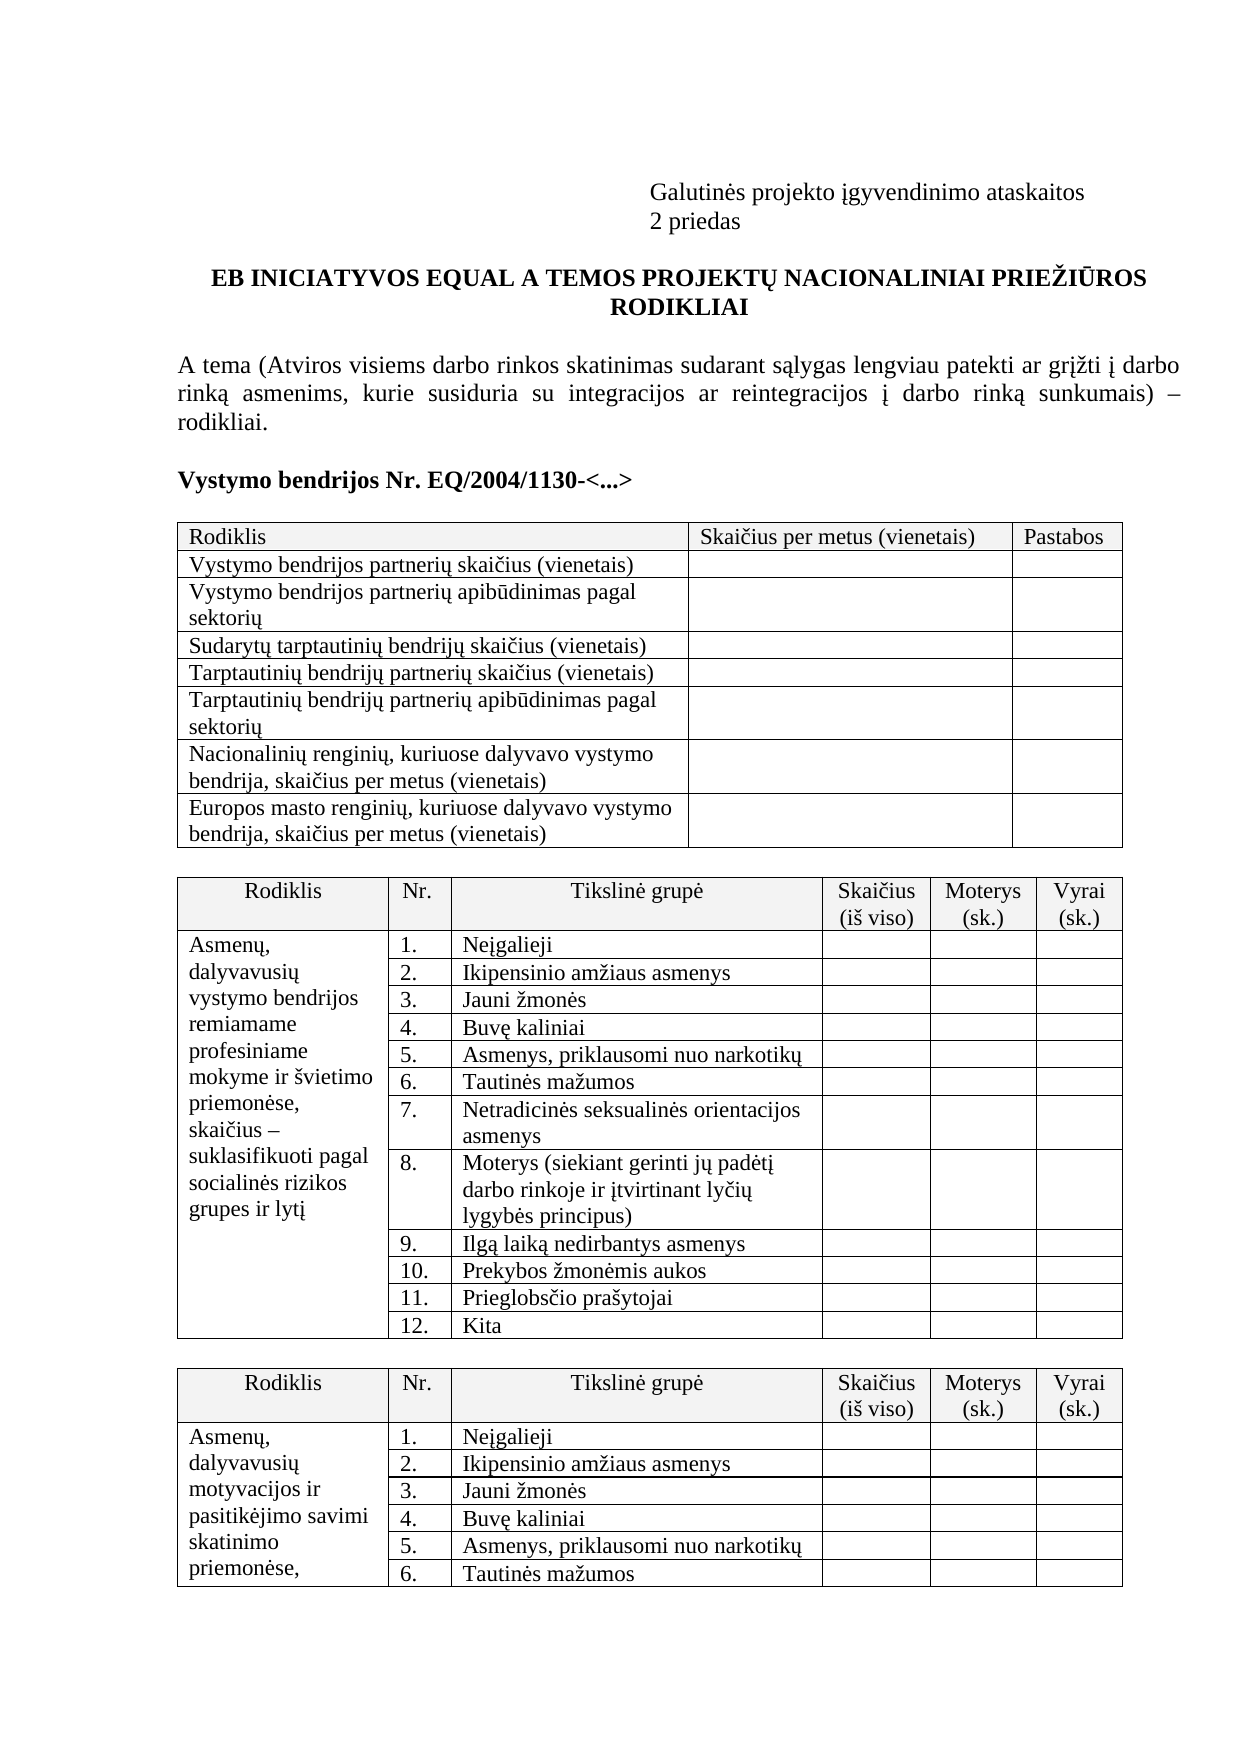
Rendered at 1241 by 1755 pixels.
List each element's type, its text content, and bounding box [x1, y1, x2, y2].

table_cell Asmenys, priklausomi nuo narkotikų [452, 1532, 822, 1559]
table_header Pastabos [1013, 523, 1122, 549]
table_cell [689, 794, 1012, 847]
table_cell Buvę kaliniai [452, 1505, 822, 1531]
table_cell [1013, 659, 1122, 686]
table_header Rodiklis [178, 523, 688, 549]
table_cell [689, 551, 1012, 577]
table_cell [931, 1068, 1036, 1095]
table_cell [931, 1423, 1036, 1449]
table_header Vyrai (sk.) [1037, 878, 1122, 930]
table_cell [823, 1257, 930, 1283]
table_cell [1037, 1505, 1122, 1531]
table_header Nr. [389, 1369, 451, 1422]
table_cell [689, 578, 1012, 631]
table_cell [823, 1505, 930, 1531]
table_cell Jauni žmonės [452, 986, 822, 1012]
table_cell 6. [389, 1560, 451, 1586]
table_cell [1013, 578, 1122, 631]
table_cell 3. [389, 1478, 451, 1504]
table_cell 6. [389, 1068, 451, 1095]
table_cell [1013, 551, 1122, 577]
table_cell [931, 1150, 1036, 1228]
table_cell [823, 1312, 930, 1338]
table_cell [1037, 1423, 1122, 1449]
table_header Skaičius (iš viso) [823, 1369, 930, 1422]
table_cell [1037, 1230, 1122, 1256]
table_cell Asmenys, priklausomi nuo narkotikų [452, 1041, 822, 1067]
table_cell 5. [389, 1041, 451, 1067]
table_cell Netradicinės seksualinės orientacijos asmenys [452, 1096, 822, 1148]
table_header Rodiklis [178, 1369, 388, 1422]
table_cell [931, 1284, 1036, 1311]
table_cell Vystymo bendrijos partnerių skaičius (vienetais) [178, 551, 688, 577]
table_cell [931, 1014, 1036, 1040]
table_cell [823, 1284, 930, 1311]
table_cell [689, 659, 1012, 686]
table_cell [1037, 1041, 1122, 1067]
table_header Moterys (sk.) [931, 878, 1036, 930]
table_cell [823, 1014, 930, 1040]
table_cell 4. [389, 1505, 451, 1531]
table_cell [1037, 1014, 1122, 1040]
table_cell [823, 986, 930, 1012]
table_cell [823, 1068, 930, 1095]
text 2 priedas [649, 206, 1181, 235]
table_cell [1037, 1096, 1122, 1148]
table_cell [931, 1230, 1036, 1256]
table_cell 3. [389, 986, 451, 1012]
table_header Tikslinė grupė [452, 878, 822, 930]
table_cell 5. [389, 1532, 451, 1559]
table_cell [1037, 931, 1122, 958]
table_cell Jauni žmonės [452, 1478, 822, 1504]
table_cell 9. [389, 1230, 451, 1256]
table_cell [823, 959, 930, 985]
table_cell 2. [389, 959, 451, 985]
table_cell [931, 1257, 1036, 1283]
table_header Moterys (sk.) [931, 1369, 1036, 1422]
table_cell Tarptautinių bendrijų partnerių apibūdinimas pagal sektorių [178, 687, 688, 739]
table_cell [931, 1560, 1036, 1586]
table_cell [1037, 1068, 1122, 1095]
table_cell [823, 1478, 930, 1504]
table_cell [689, 740, 1012, 793]
table_cell 4. [389, 1014, 451, 1040]
table_cell [1037, 1478, 1122, 1504]
table_cell Sudarytų tarptautinių bendrijų skaičius (vienetais) [178, 632, 688, 658]
table_cell [689, 687, 1012, 739]
table_cell Neįgalieji [452, 931, 822, 958]
table_cell [1037, 1532, 1122, 1559]
table_cell [1037, 1284, 1122, 1311]
table_cell 10. [389, 1257, 451, 1283]
table_cell [1037, 986, 1122, 1012]
table_cell Prekybos žmonėmis aukos [452, 1257, 822, 1283]
table_cell [823, 1532, 930, 1559]
table_cell 1. [389, 1423, 451, 1449]
table_header Skaičius per metus (vienetais) [689, 523, 1012, 549]
table_cell [823, 1096, 930, 1148]
table_header Vyrai (sk.) [1037, 1369, 1122, 1422]
table_header Tikslinė grupė [452, 1369, 822, 1422]
table_cell 1. [389, 931, 451, 958]
table_cell [931, 1041, 1036, 1067]
table_cell [823, 1150, 930, 1228]
table_cell 7. [389, 1096, 451, 1148]
table_cell [1013, 632, 1122, 658]
table_cell [1037, 1560, 1122, 1586]
table_header Skaičius (iš viso) [823, 878, 930, 930]
table_cell [823, 931, 930, 958]
table_cell [689, 632, 1012, 658]
table_cell [931, 931, 1036, 958]
table_cell 11. [389, 1284, 451, 1311]
table_cell [931, 1505, 1036, 1531]
table_cell Moterys (siekiant gerinti jų padėtį darbo rinkoje ir įtvirtinant lyčių lygybės principus) [452, 1150, 822, 1228]
table_cell [931, 1450, 1036, 1476]
table_cell [931, 959, 1036, 985]
table_cell 2. [389, 1450, 451, 1476]
table_cell [823, 1423, 930, 1449]
text A tema (Atviros visiems darbo rinkos skatinimas sudarant sąlygas lengviau patekti ar grįžti į darbo rinką asmenims, kurie susiduria su integracijos ar reintegracijos į darbo rinką sunkumais) – rodikliai. [177, 350, 1181, 436]
table_header Rodiklis [178, 878, 388, 930]
table_cell Prieglobsčio prašytojai [452, 1284, 822, 1311]
table_cell Vystymo bendrijos partnerių apibūdinimas pagal sektorių [178, 578, 688, 631]
table_cell [1013, 740, 1122, 793]
table_cell Buvę kaliniai [452, 1014, 822, 1040]
table_cell [931, 1532, 1036, 1559]
table_cell [1037, 1450, 1122, 1476]
table_cell [1037, 1150, 1122, 1228]
table_cell [1037, 1257, 1122, 1283]
table_cell 8. [389, 1150, 451, 1228]
table_cell [1013, 794, 1122, 847]
text EB INICIATYVOS EQUAL A TEMOS PROJEKTŲ NACIONALINIAI PRIEŽIŪROS RODIKLIAI [177, 263, 1181, 321]
table_cell [1037, 1312, 1122, 1338]
table_cell Ikipensinio amžiaus asmenys [452, 1450, 822, 1476]
text Vystymo bendrijos Nr. EQ/2004/1130-<...> [177, 465, 1181, 493]
table_cell [931, 986, 1036, 1012]
table_cell Tautinės mažumos [452, 1560, 822, 1586]
table_cell [1037, 959, 1122, 985]
table_cell [823, 1041, 930, 1067]
table_cell Ikipensinio amžiaus asmenys [452, 959, 822, 985]
table_cell [823, 1230, 930, 1256]
text Galutinės projekto įgyvendinimo ataskaitos [649, 177, 1181, 206]
table_cell Tautinės mažumos [452, 1068, 822, 1095]
table_cell [931, 1096, 1036, 1148]
table_cell Ilgą laiką nedirbantys asmenys [452, 1230, 822, 1256]
table_cell Neįgalieji [452, 1423, 822, 1449]
table_cell Europos masto renginių, kuriuose dalyvavo vystymo bendrija, skaičius per metus (vienetais) [178, 794, 688, 847]
table_cell 12. [389, 1312, 451, 1338]
table_cell Nacionalinių renginių, kuriuose dalyvavo vystymo bendrija, skaičius per metus (vienetais) [178, 740, 688, 793]
table_cell [823, 1450, 930, 1476]
table_cell Asmenų, dalyvavusių vystymo bendrijos remiamame profesiniame mokyme ir švietimo priemonėse, skaičius – suklasifikuoti pagal socialinės rizikos grupes ir lytį [178, 931, 388, 1338]
table_cell [931, 1478, 1036, 1504]
table_cell [1013, 687, 1122, 739]
table_cell Kita [452, 1312, 822, 1338]
table_cell Tarptautinių bendrijų partnerių skaičius (vienetais) [178, 659, 688, 686]
table_cell Asmenų, dalyvavusių motyvacijos ir pasitikėjimo savimi skatinimo priemonėse, [178, 1423, 388, 1586]
table_cell [823, 1560, 930, 1586]
table_cell [931, 1312, 1036, 1338]
table_header Nr. [389, 878, 451, 930]
